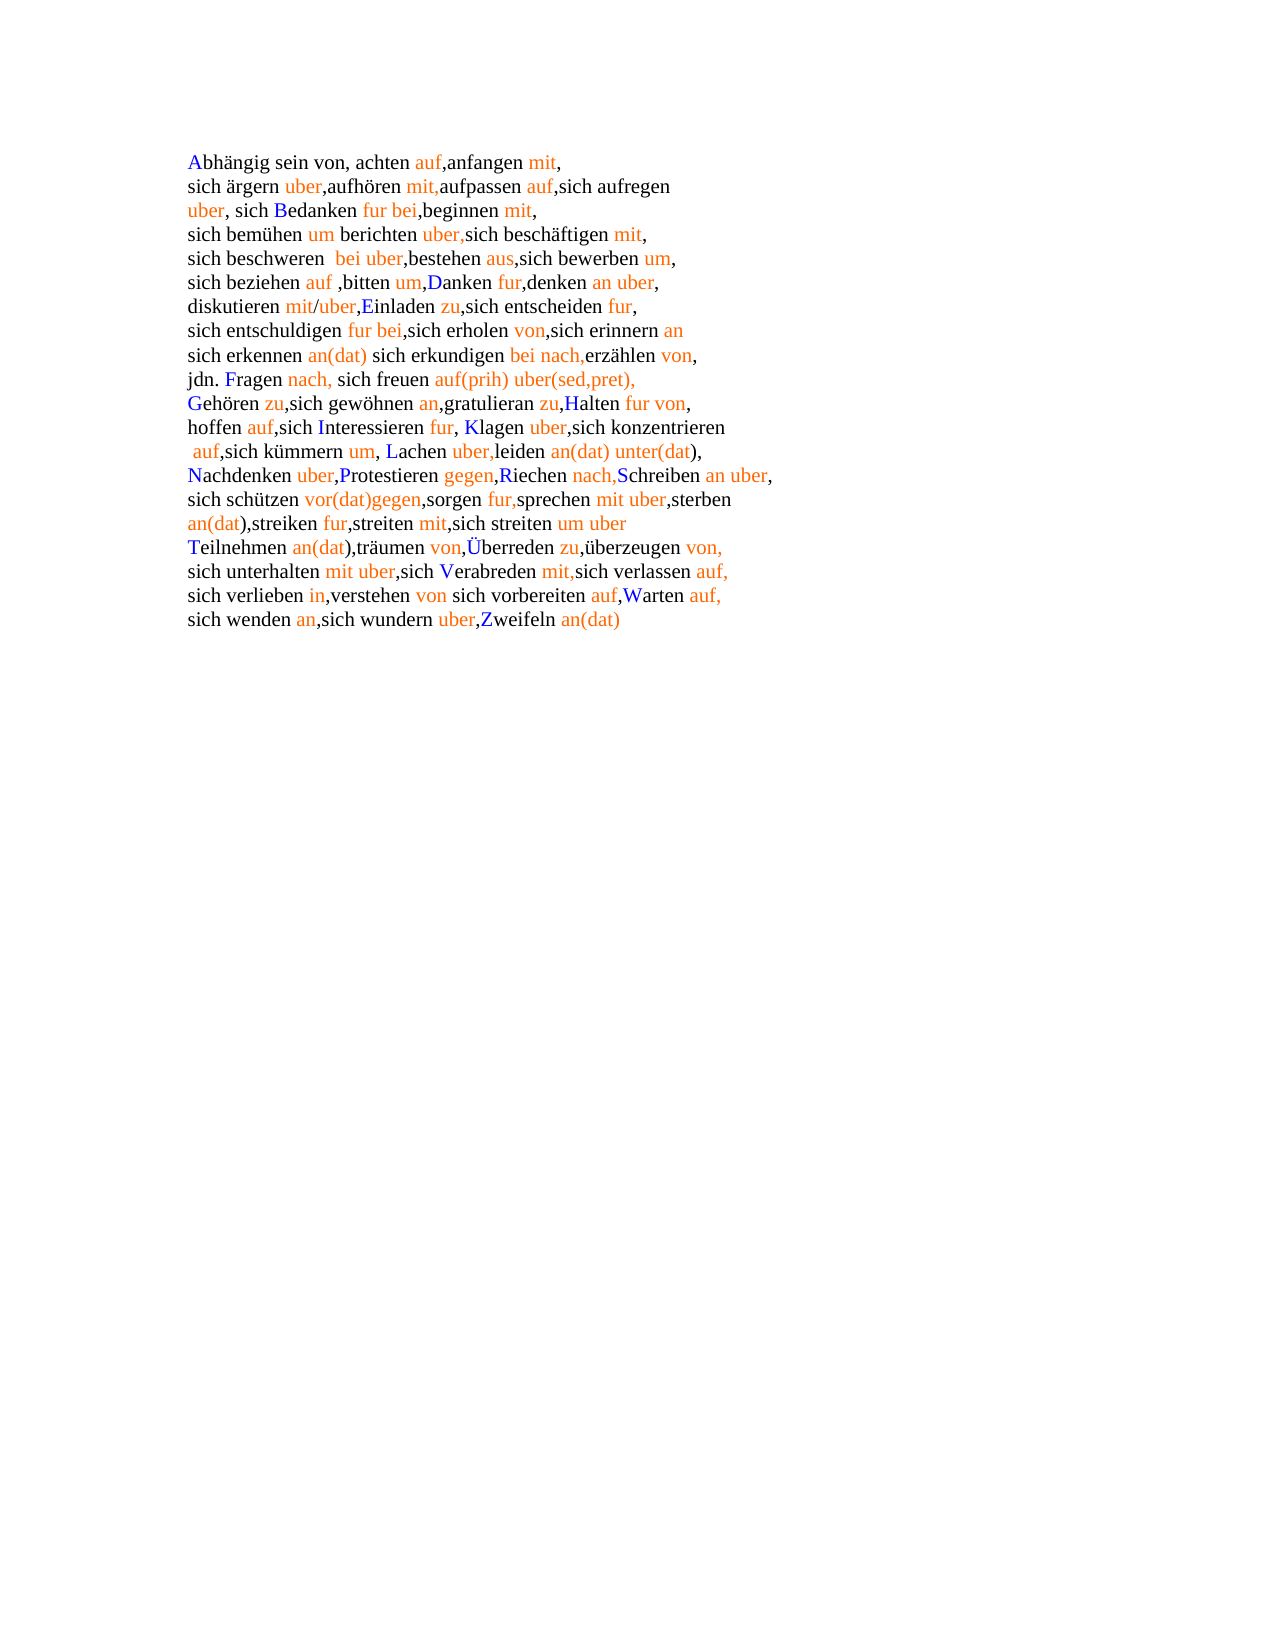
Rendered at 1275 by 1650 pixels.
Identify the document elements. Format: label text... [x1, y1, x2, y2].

text an(dat),streiken fur,streiten mit,sich streiten um uber [187, 511, 1087, 535]
text sich wenden an,sich wundern uber,Zweifeln an(dat) [187, 607, 1087, 631]
text sich ärgern uber,aufhören mit,aufpassen auf,sich aufregen [187, 174, 1087, 198]
text Teilnehmen an(dat),träumen von,Überreden zu,überzeugen von, [187, 535, 1087, 559]
text uber, sich Bedanken fur bei,beginnen mit, [187, 198, 1087, 222]
text sich verlieben in,verstehen von sich vorbereiten auf,Warten auf, [187, 583, 1087, 607]
text jdn. Fragen nach, sich freuen auf(prih) uber(sed,pret), [187, 367, 1087, 391]
text auf,sich kümmern um, Lachen uber,leiden an(dat) unter(dat), [187, 439, 1087, 463]
text sich unterhalten mit uber,sich Verabreden mit,sich verlassen auf, [187, 559, 1087, 583]
text sich beschweren bei uber,bestehen aus,sich bewerben um, [187, 246, 1087, 270]
text hoffen auf,sich Interessieren fur, Klagen uber,sich konzentrieren [187, 415, 1087, 439]
text Abhängig sein von, achten auf,anfangen mit, [187, 150, 1087, 174]
text sich schützen vor(dat)gegen,sorgen fur,sprechen mit uber,sterben [187, 487, 1087, 511]
text Gehören zu,sich gewöhnen an,gratulieran zu,Halten fur von, [187, 391, 1087, 415]
text sich entschuldigen fur bei,sich erholen von,sich erinnern an [187, 318, 1087, 342]
text diskutieren mit/uber,Einladen zu,sich entscheiden fur, [187, 294, 1087, 318]
text sich erkennen an(dat) sich erkundigen bei nach,erzählen von, [187, 342, 1087, 367]
text sich beziehen auf ,bitten um,Danken fur,denken an uber, [187, 270, 1087, 294]
text sich bemühen um berichten uber,sich beschäftigen mit, [187, 222, 1087, 246]
text Nachdenken uber,Protestieren gegen,Riechen nach,Schreiben an uber, [187, 463, 1087, 487]
